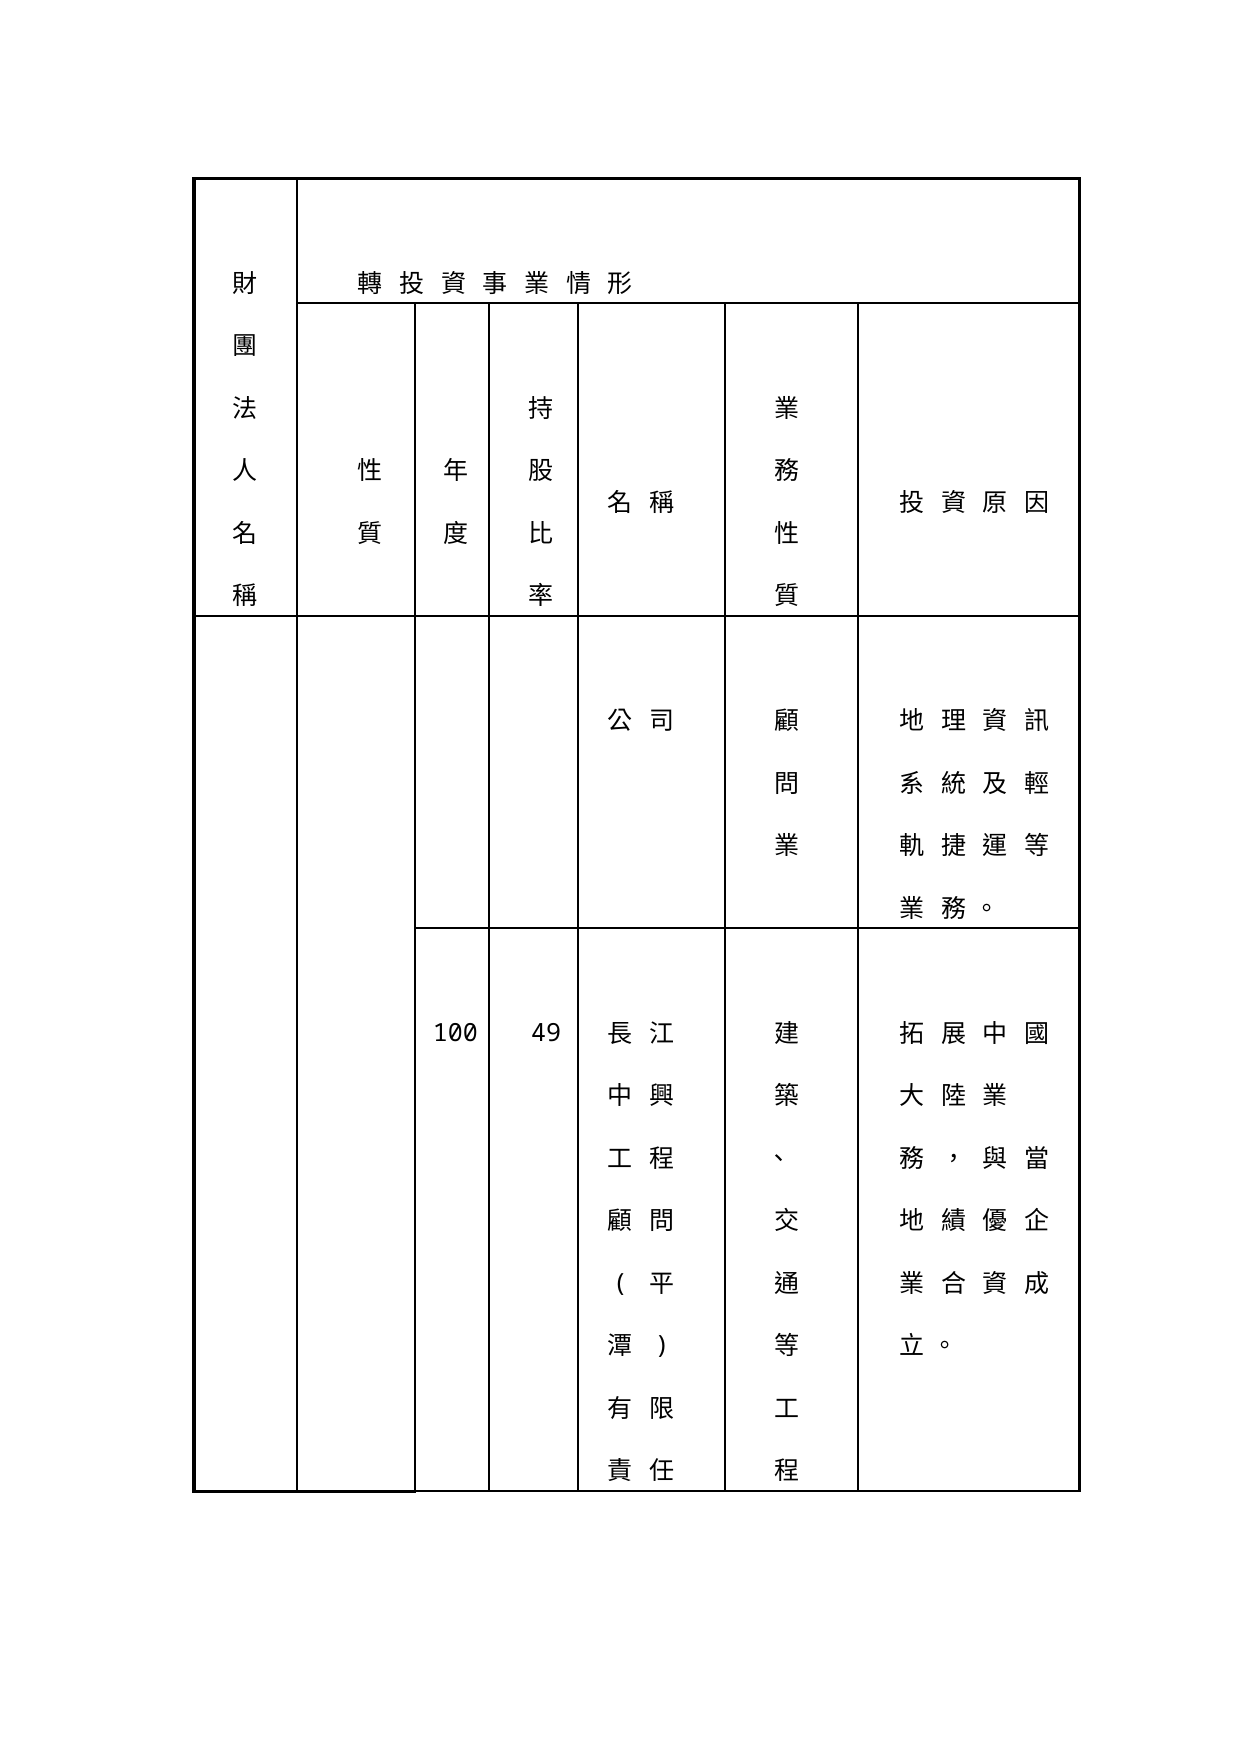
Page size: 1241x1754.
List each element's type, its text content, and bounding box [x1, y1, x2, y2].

table_cell 名稱 [579, 304, 724, 615]
table_cell 性質 [298, 304, 414, 615]
table_cell 49 [490, 929, 577, 1490]
table_cell 年度 [416, 304, 488, 615]
table_cell [416, 617, 488, 927]
table_cell [298, 617, 414, 1490]
table_header 財團法人名稱 [196, 180, 296, 615]
table_cell 公司 [579, 617, 724, 927]
table_cell 投資原因 [859, 304, 1078, 615]
table_cell 地理資訊系統及輕軌捷運等業務。 [859, 617, 1078, 927]
table_cell 建築、交通等工程 [726, 929, 857, 1490]
table_header 轉投資事業情形 [298, 180, 1078, 302]
table_cell 持股 比率 [490, 304, 577, 615]
table_cell 顧問業 [726, 617, 857, 927]
table_cell [490, 617, 577, 927]
table_cell 業務性質 [726, 304, 857, 615]
table_cell [196, 617, 296, 1490]
table_cell 拓展中國大陸業務，與當地績優企業合資成立。 [859, 929, 1078, 1490]
table_cell 長江中興工程顧問(平潭)有限責任 [579, 929, 724, 1490]
table_cell 100 [416, 929, 488, 1490]
